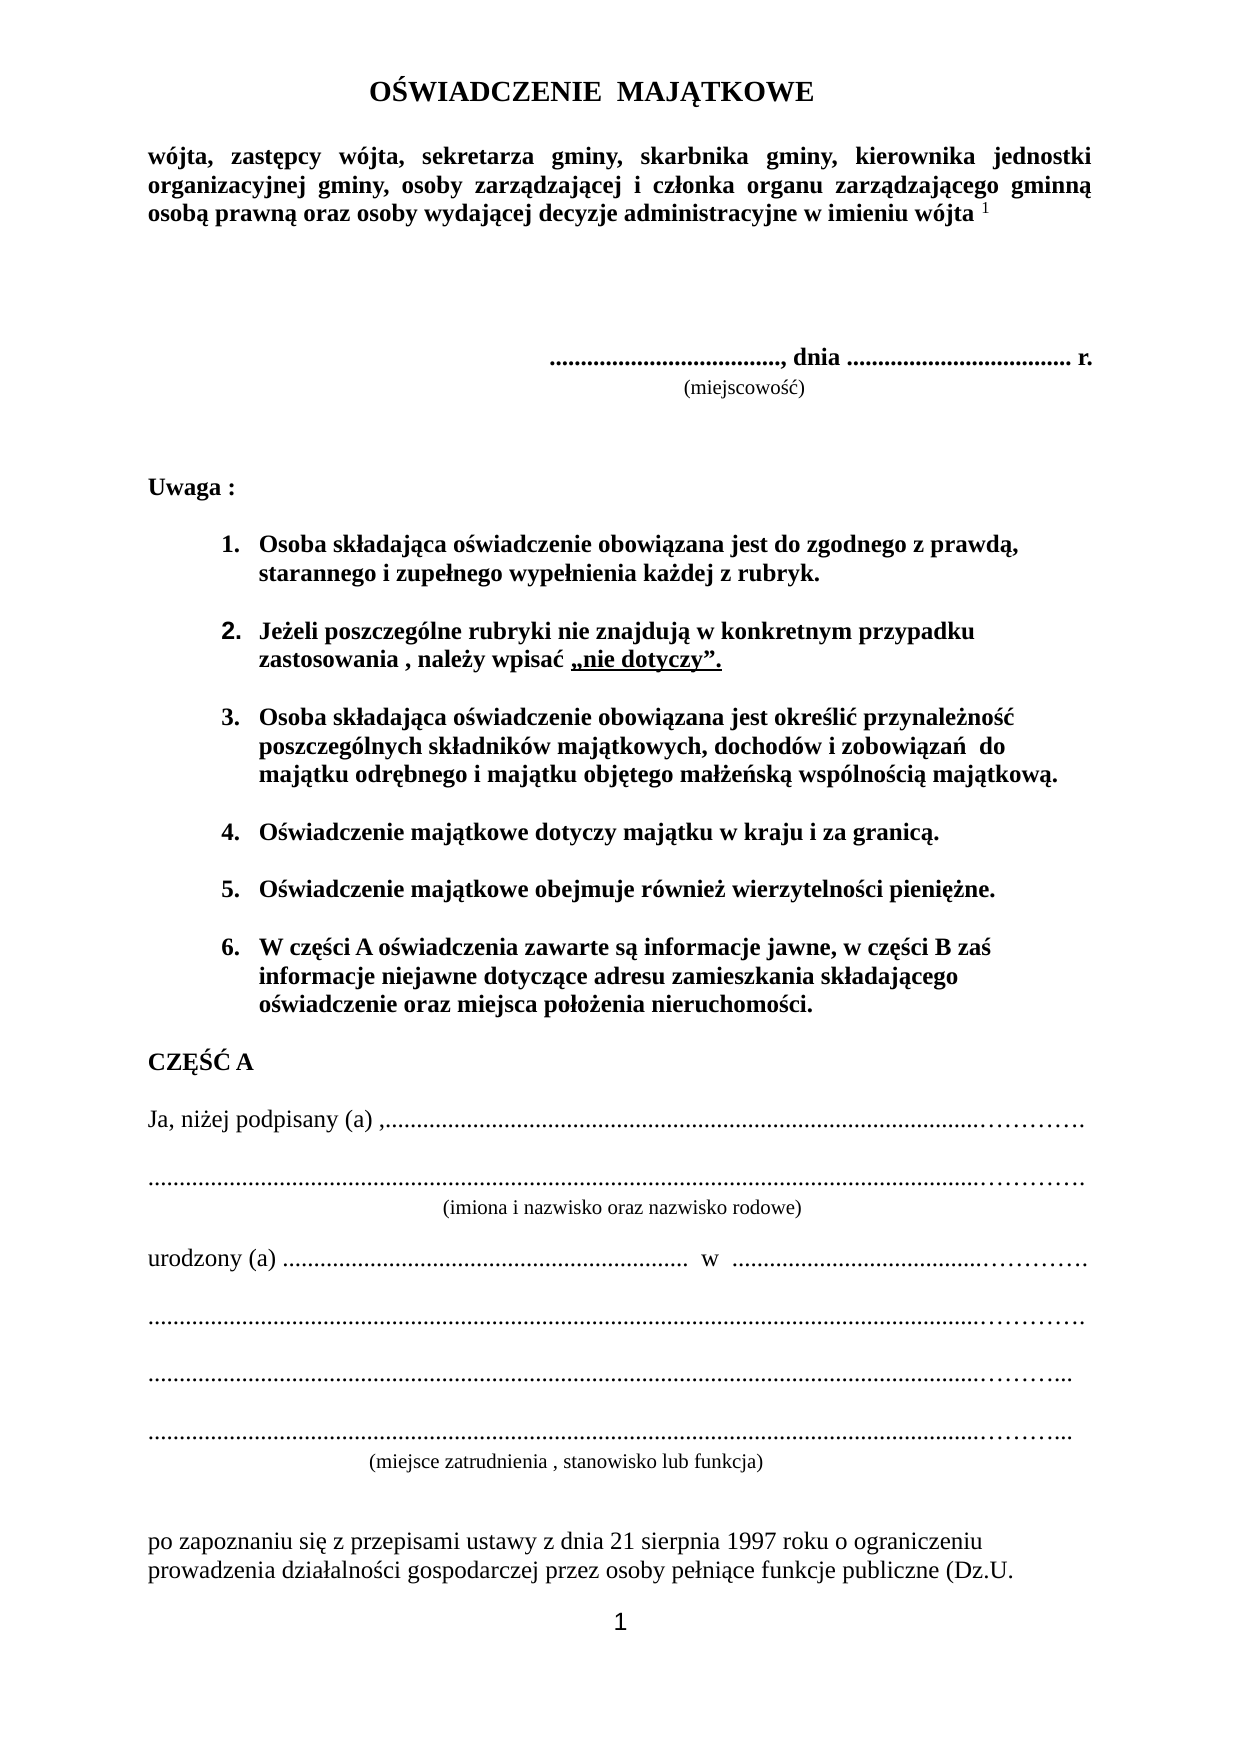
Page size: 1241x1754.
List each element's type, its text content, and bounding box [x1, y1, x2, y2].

list Osoba składająca oświadczenie obowiązana jest do zgodnego z prawdą, starannego i zupełnego wypełnienia każdej z rubryk. [221, 529, 1093, 587]
text .....................................................................................................................................…………. [148, 1301, 1093, 1330]
text CZĘŚĆ A [148, 1047, 1093, 1076]
text .....................................................................................................................................………... [148, 1358, 1093, 1387]
text OŚWIADCZENIE MAJĄTKOWE [148, 74, 1093, 107]
text Uwaga : [148, 472, 1093, 501]
text Ja, niżej podpisany (a) ,...............................................................................................…………. [148, 1104, 1093, 1133]
list Jeżeli poszczególne rubryki nie znajdują w konkretnym przypadku zastosowania , należy wpisać „nie dotyczy”. [221, 616, 1093, 673]
list Osoba składająca oświadczenie obowiązana jest określić przynależność poszczególnych składników majątkowych, dochodów i zobowiązań do majątku odrębnego i majątku objętego małżeńską wspólnością majątkową. [221, 702, 1093, 788]
text po zapoznaniu się z przepisami ustawy z dnia 21 sierpnia 1997 roku o ograniczeniu prowadzenia działalności gospodarczej przez osoby pełniące funkcje publiczne (Dz.U. [148, 1526, 1093, 1584]
list W części A oświadczenia zawarte są informacje jawne, w części B zaś informacje niejawne dotyczące adresu zamieszkania składającego oświadczenie oraz miejsca położenia nieruchomości. [221, 932, 1093, 1018]
text (imiona i nazwisko oraz nazwisko rodowe) [148, 1191, 1093, 1219]
text .....................................................................................................................................…………. [148, 1162, 1093, 1191]
text ....................................., dnia .................................... r. [221, 342, 1093, 371]
text urodzony (a) ................................................................. w ........................................…………. [148, 1243, 1093, 1272]
list Oświadczenie majątkowe dotyczy majątku w kraju i za granicą. [221, 817, 1093, 846]
text (miejsce zatrudnienia , stanowisko lub funkcja) [148, 1445, 1093, 1473]
text .....................................................................................................................................………... [148, 1416, 1093, 1445]
text (miejscowość) [221, 371, 1093, 400]
text wójta, zastępcy wójta, sekretarza gminy, skarbnika gminy, kierownika jednostki organizacyjnej gminy, osoby zarządzającej i członka organu zarządzającego gminną osobą prawną oraz osoby wydającej decyzje administracyjne w imieniu wójta 1 [148, 141, 1093, 227]
list Oświadczenie majątkowe obejmuje również wierzytelności pieniężne. [221, 874, 1093, 903]
